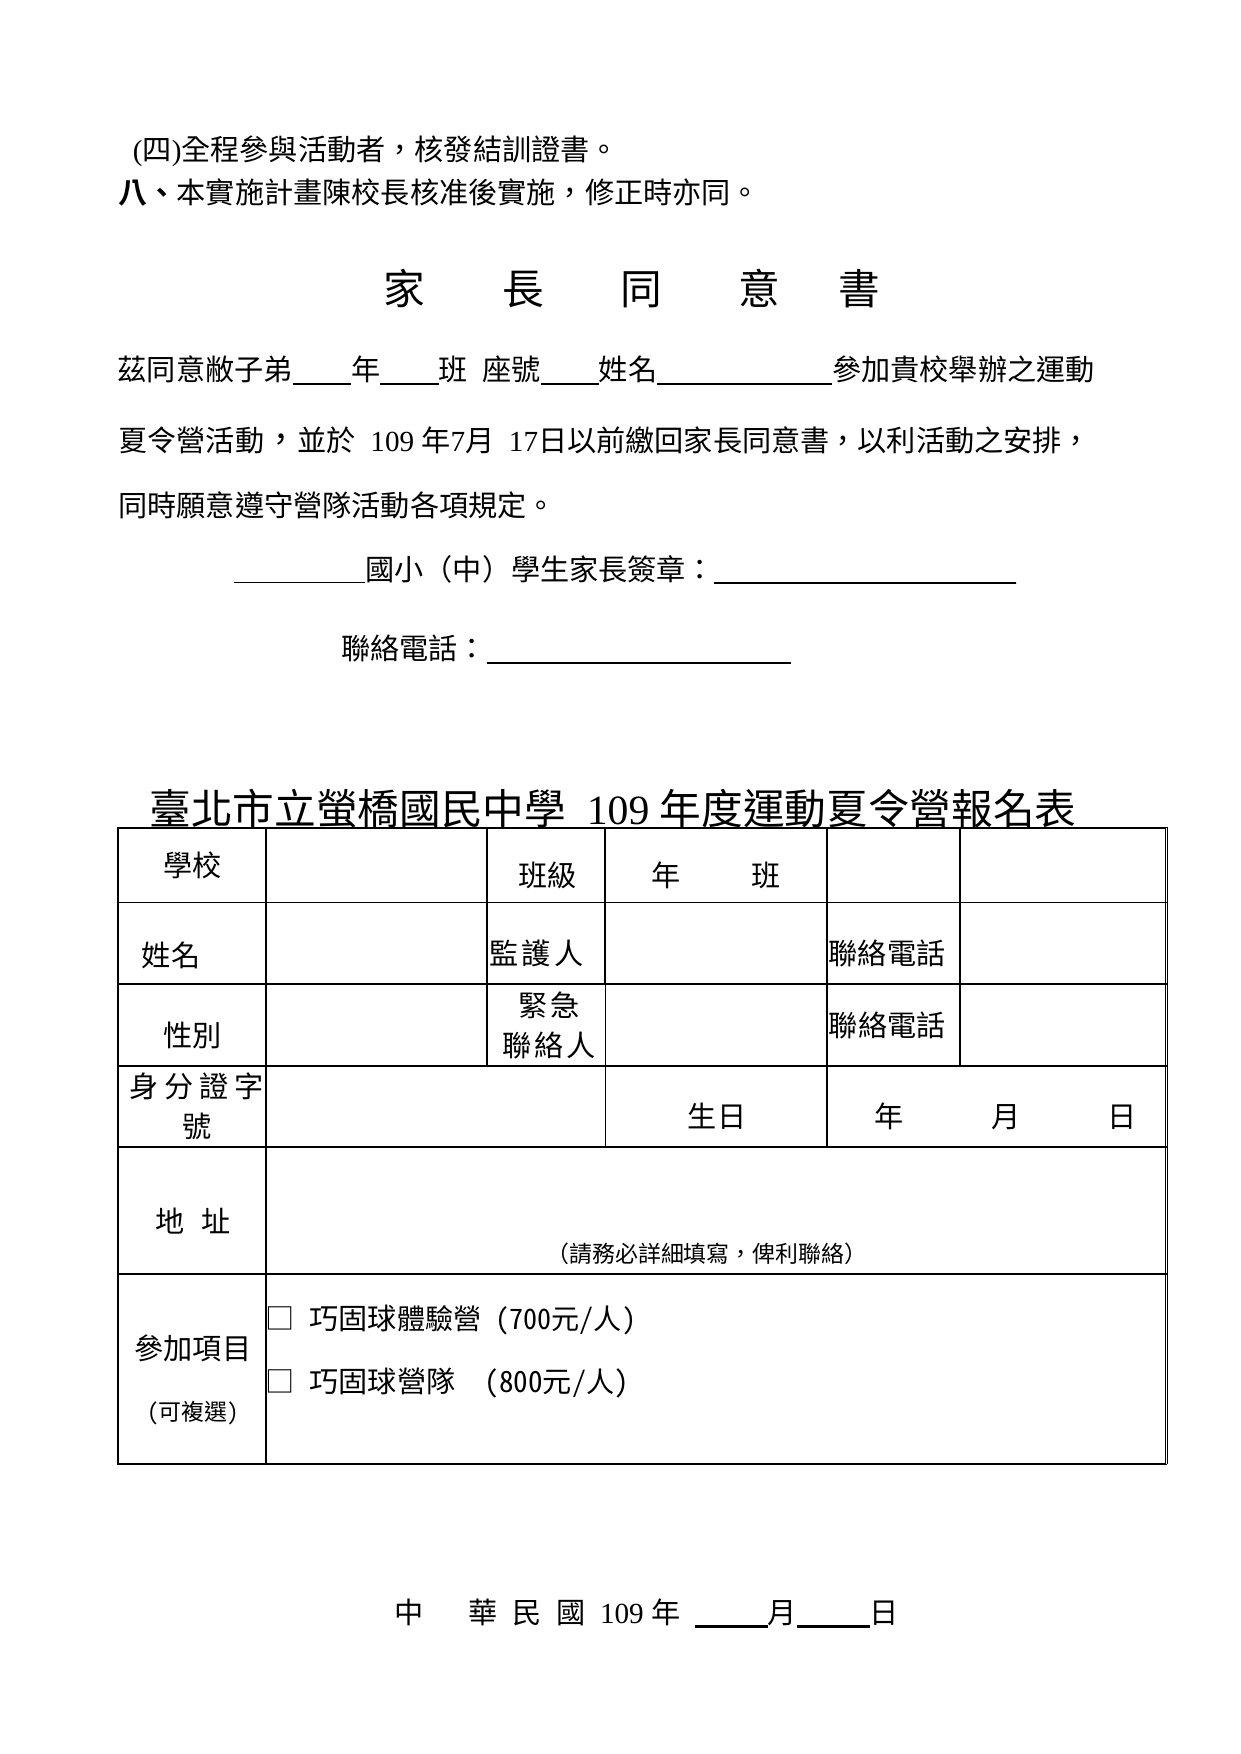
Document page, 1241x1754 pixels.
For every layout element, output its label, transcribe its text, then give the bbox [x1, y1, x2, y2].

table_cell 年 月 日 [828, 1067, 1165, 1146]
table_cell [961, 985, 1165, 1064]
table_header 年 班 [606, 829, 826, 902]
table_cell 監護人 [488, 903, 604, 983]
table_cell 性別 [119, 985, 265, 1064]
table_header 班級 [488, 829, 604, 902]
table_cell [267, 903, 486, 983]
table_cell 地 址 [119, 1148, 265, 1273]
table_cell [606, 903, 826, 983]
table_cell [267, 985, 486, 1064]
text 家 長 同 意 書 [118, 256, 1122, 317]
text 聯絡電話： [118, 626, 1122, 668]
table_cell [267, 1067, 605, 1146]
table_header [961, 829, 1165, 902]
table_cell 身分證字號 [119, 1067, 265, 1146]
table_cell 參加項目(可複選) [119, 1275, 265, 1463]
text 八、本實施計畫陳校長核准後實施，修正時亦同。 [118, 169, 1202, 213]
table_cell 聯絡電話 [828, 903, 959, 983]
table_cell 緊急 聯絡人 [488, 985, 605, 1064]
table_cell [606, 985, 757, 1064]
table_cell [757, 985, 817, 1064]
subtitle 茲同意敝子弟 年 班 座號 姓名 參加貴校舉辦之運動夏令營活動，並於 109 年7月 17日以前繳回家長同意書，以利活動之安排，同時願意遵守營隊活動各項規定。 [117, 347, 1105, 525]
table_cell 聯絡電話 [828, 985, 959, 1064]
text 國小（中）學生家長簽章： [234, 546, 1122, 588]
table_cell （請務必詳細填寫，俾利聯絡） [267, 1148, 1165, 1273]
table_cell □ 巧固球體驗營 (700元/人) □ 巧固球營隊 (800元/人) [267, 1275, 1165, 1463]
table_header [267, 829, 486, 902]
text (四)全程參與活動者，核發結訓證書。 [118, 125, 1202, 169]
table_cell 姓名 [119, 903, 265, 983]
text 中 華 民 國 109 年 月 日 [161, 1589, 1122, 1631]
table_header [828, 829, 959, 902]
subtitle 臺北市立螢橋國民中學 109 年度運動夏令營報名表 [118, 764, 1122, 827]
table_header 學校 [119, 829, 265, 902]
table_cell 生日 [606, 1067, 826, 1146]
table_cell [817, 985, 826, 1064]
table_cell [961, 903, 1165, 983]
